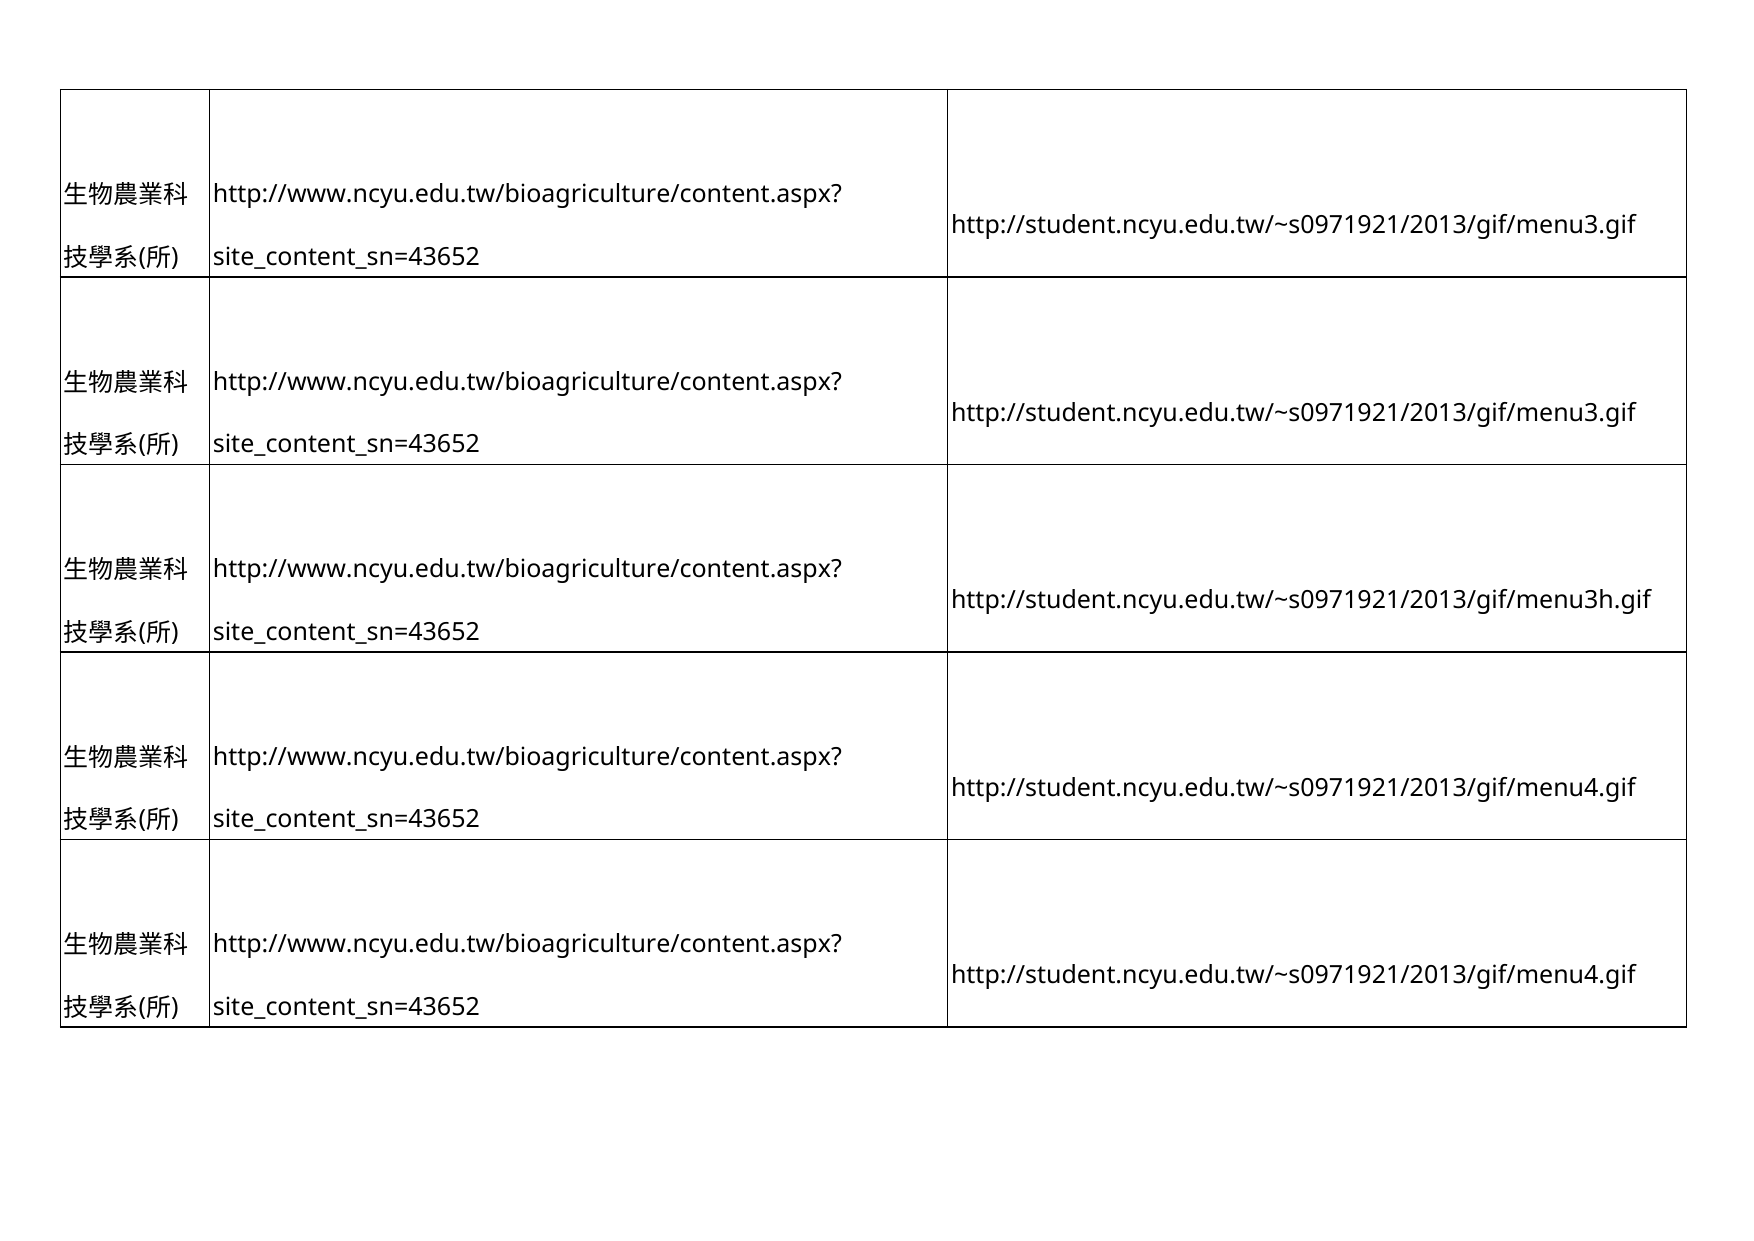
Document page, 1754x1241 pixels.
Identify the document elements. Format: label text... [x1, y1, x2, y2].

table_cell 生物農業科技學系(所) [61, 278, 209, 464]
table_cell 生物農業科技學系(所) [61, 653, 209, 839]
table_cell http://student.ncyu.edu.tw/~s0971921/2013/gif/menu3.gif [948, 278, 1686, 464]
table_cell 生物農業科技學系(所) [61, 90, 209, 276]
table_cell 生物農業科技學系(所) [61, 840, 209, 1026]
table_cell http://www.ncyu.edu.tw/bioagriculture/content.aspx?site_content_sn=43652 [210, 840, 947, 1026]
table_cell http://www.ncyu.edu.tw/bioagriculture/content.aspx?site_content_sn=43652 [210, 465, 947, 651]
table_cell http://student.ncyu.edu.tw/~s0971921/2013/gif/menu4.gif [948, 653, 1686, 839]
table_cell http://www.ncyu.edu.tw/bioagriculture/content.aspx?site_content_sn=43652 [210, 90, 947, 276]
table_cell http://www.ncyu.edu.tw/bioagriculture/content.aspx?site_content_sn=43652 [210, 278, 947, 464]
table_cell http://student.ncyu.edu.tw/~s0971921/2013/gif/menu3h.gif [948, 465, 1686, 651]
table_cell http://student.ncyu.edu.tw/~s0971921/2013/gif/menu4.gif [948, 840, 1686, 1026]
table_cell http://www.ncyu.edu.tw/bioagriculture/content.aspx?site_content_sn=43652 [210, 653, 947, 839]
table_cell http://student.ncyu.edu.tw/~s0971921/2013/gif/menu3.gif [948, 90, 1686, 276]
table_cell 生物農業科技學系(所) [61, 465, 209, 651]
